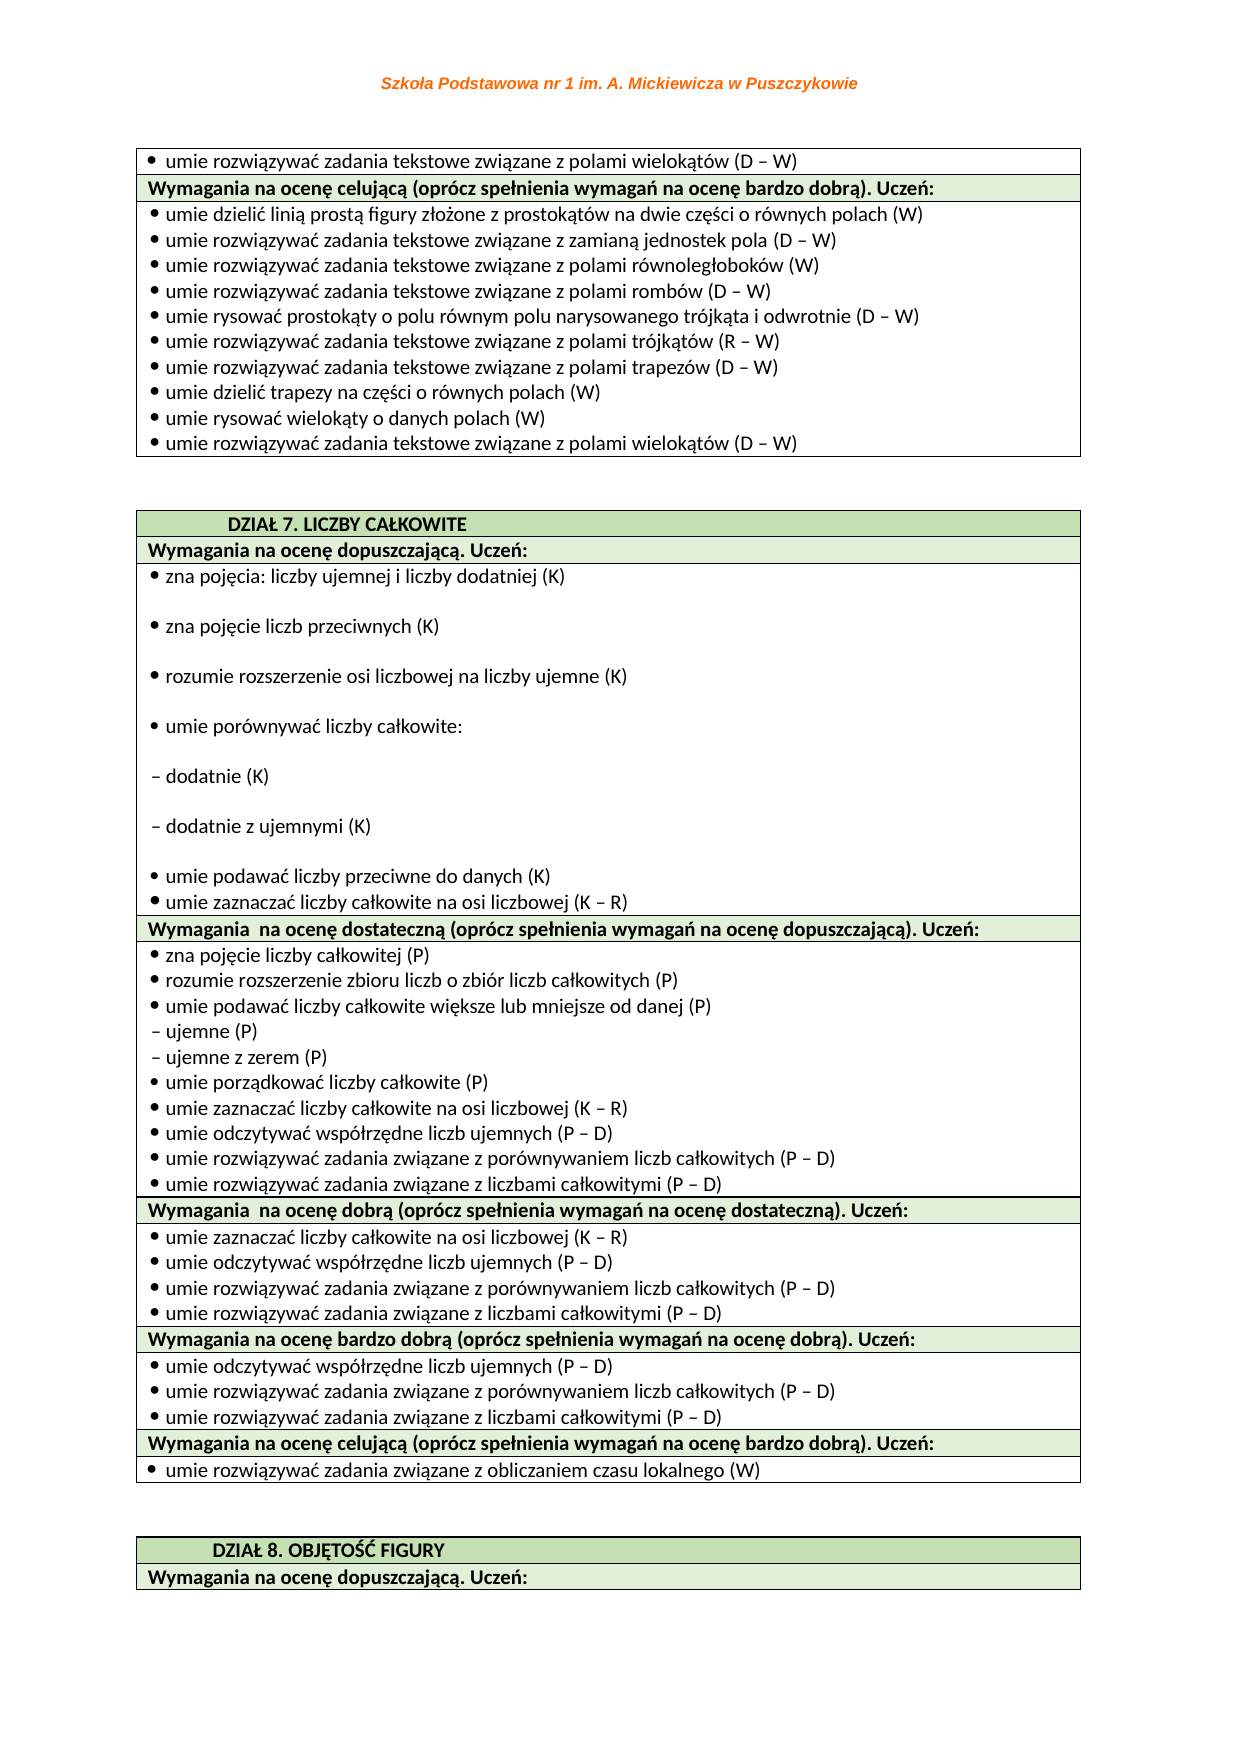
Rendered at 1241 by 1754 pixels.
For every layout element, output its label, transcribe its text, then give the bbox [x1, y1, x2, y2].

table_header DZIAŁ 7. LICZBY CAŁKOWITE [137, 511, 1080, 536]
table_cell Wymagania na ocenę celującą (oprócz spełnienia wymagań na ocenę bardzo dobrą). Uczeń: [137, 175, 1080, 201]
table_cell Wymagania na ocenę dobrą (oprócz spełnienia wymagań na ocenę dostateczną). Uczeń: [137, 1198, 1080, 1223]
table_cell zna pojęcia: liczby ujemnej i liczby dodatniej (K) zna pojęcie liczb przeciwnych (K) rozumie rozszerzenie osi liczbowej na liczby ujemne (K) umie porównywać liczby całkowite: – dodatnie (K) – dodatnie z ujemnymi (K) umie podawać liczby przeciwne do danych (K) umie zaznaczać liczby całkowite na osi liczbowej (K – R) [137, 564, 1080, 915]
table_cell Wymagania na ocenę dopuszczającą. Uczeń: [137, 1564, 1080, 1589]
table_header DZIAŁ 8. OBJĘTOŚĆ FIGURY [137, 1538, 1080, 1563]
table_cell umie zaznaczać liczby całkowite na osi liczbowej (K – R) umie odczytywać współrzędne liczb ujemnych (P – D) umie rozwiązywać zadania związane z porównywaniem liczb całkowitych (P – D) umie rozwiązywać zadania związane z liczbami całkowitymi (P – D) [137, 1224, 1080, 1326]
table_cell umie dzielić linią prostą figury złożone z prostokątów na dwie części o równych polach (W) umie rozwiązywać zadania tekstowe związane z zamianą jednostek pola (D – W) umie rozwiązywać zadania tekstowe związane z polami równoległoboków (W) umie rozwiązywać zadania tekstowe związane z polami rombów (D – W) umie rysować prostokąty o polu równym polu narysowanego trójkąta i odwrotnie (D – W) umie rozwiązywać zadania tekstowe związane z polami trójkątów (R – W) umie rozwiązywać zadania tekstowe związane z polami trapezów (D – W) umie dzielić trapezy na części o równych polach (W) umie rysować wielokąty o danych polach (W) umie rozwiązywać zadania tekstowe związane z polami wielokątów (D – W) [137, 202, 1080, 456]
table_cell umie odczytywać współrzędne liczb ujemnych (P – D) umie rozwiązywać zadania związane z porównywaniem liczb całkowitych (P – D) umie rozwiązywać zadania związane z liczbami całkowitymi (P – D) [137, 1353, 1080, 1429]
table_cell umie rozwiązywać zadania związane z obliczaniem czasu lokalnego (W) [137, 1457, 1080, 1482]
table_cell zna pojęcie liczby całkowitej (P) rozumie rozszerzenie zbioru liczb o zbiór liczb całkowitych (P) umie podawać liczby całkowite większe lub mniejsze od danej (P) – ujemne (P) – ujemne z zerem (P) umie porządkować liczby całkowite (P) umie zaznaczać liczby całkowite na osi liczbowej (K – R) umie odczytywać współrzędne liczb ujemnych (P – D) umie rozwiązywać zadania związane z porównywaniem liczb całkowitych (P – D) umie rozwiązywać zadania związane z liczbami całkowitymi (P – D) [137, 942, 1080, 1196]
table_cell Wymagania na ocenę dopuszczającą. Uczeń: [137, 537, 1080, 563]
table_cell Wymagania na ocenę bardzo dobrą (oprócz spełnienia wymagań na ocenę dobrą). Uczeń: [137, 1327, 1080, 1352]
table_cell Wymagania na ocenę celującą (oprócz spełnienia wymagań na ocenę bardzo dobrą). Uczeń: [137, 1430, 1080, 1456]
table_cell Wymagania na ocenę dostateczną (oprócz spełnienia wymagań na ocenę dopuszczającą). Uczeń: [137, 916, 1080, 941]
